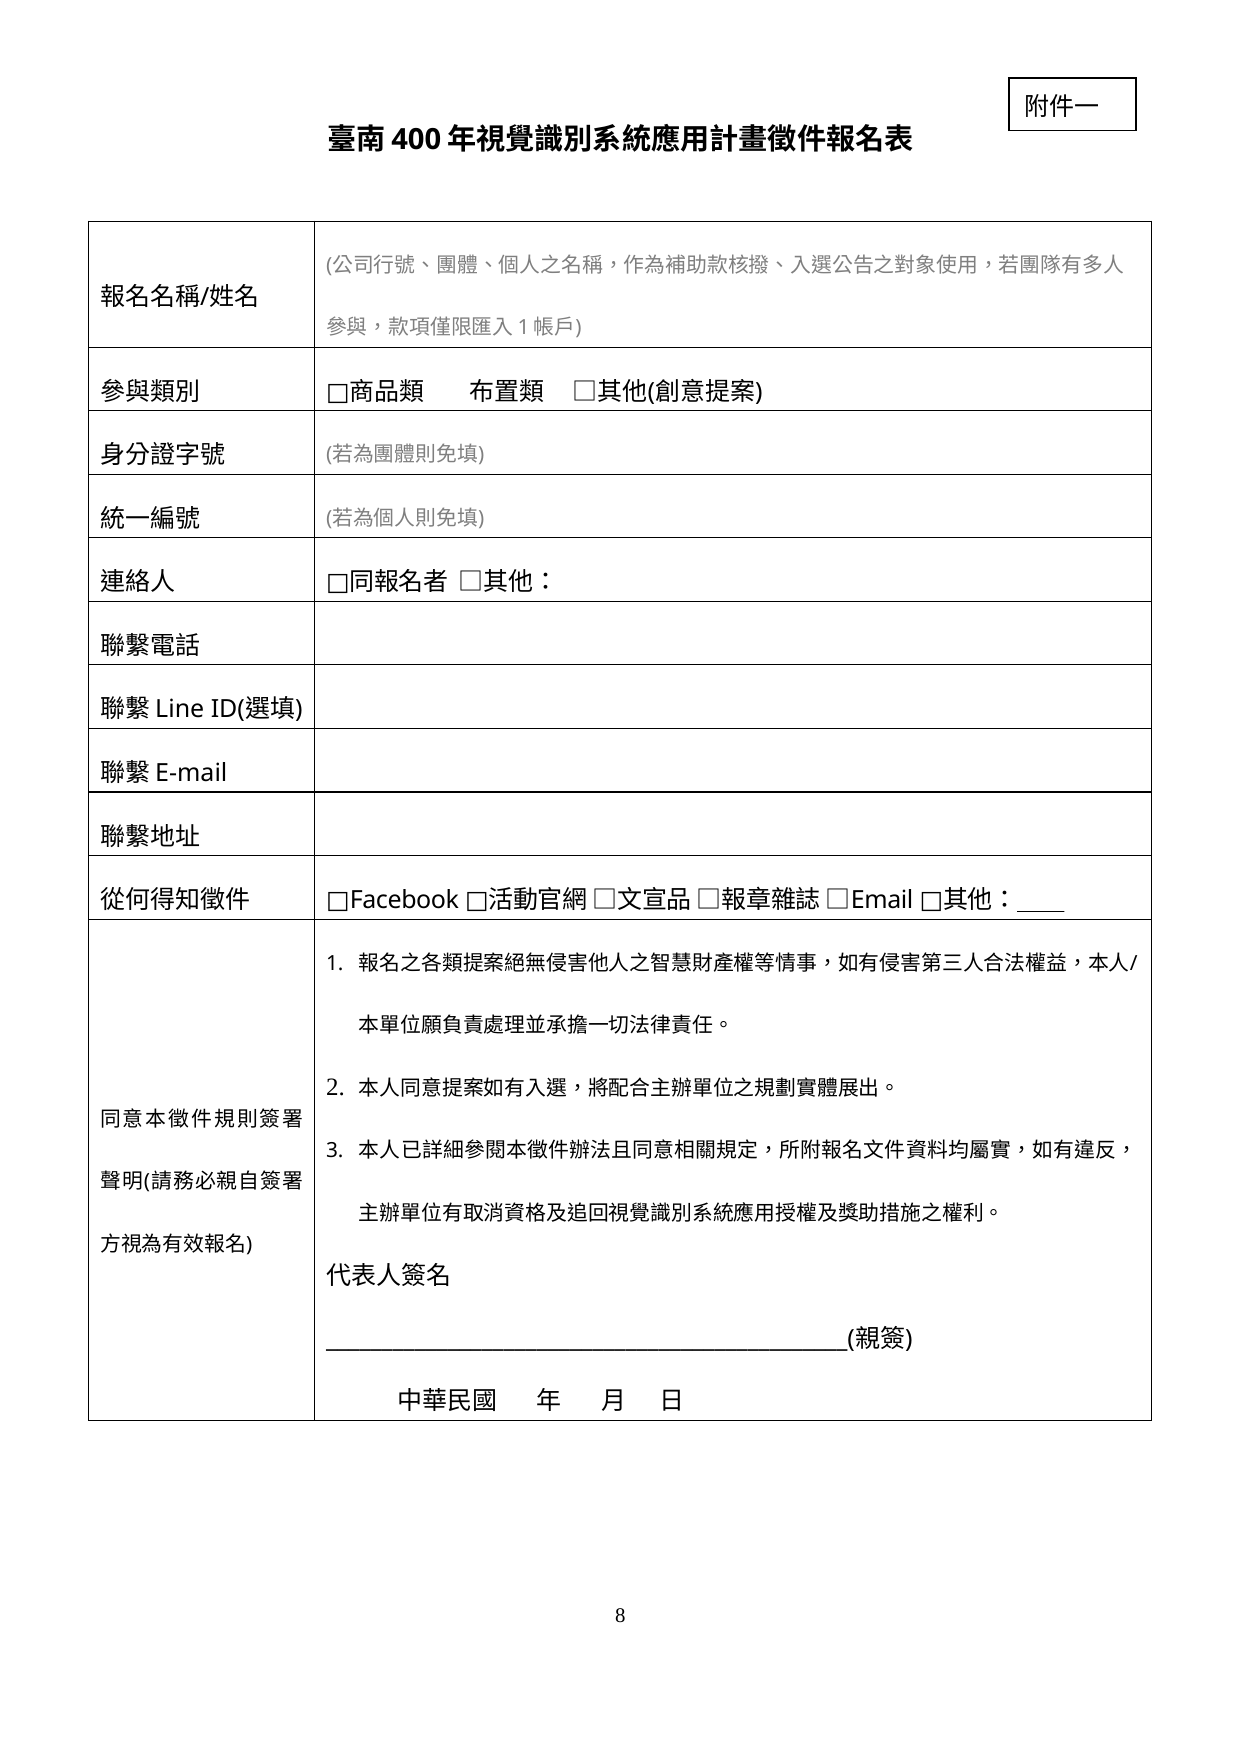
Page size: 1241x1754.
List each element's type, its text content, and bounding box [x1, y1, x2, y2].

table_cell 聯繫地址 [89, 793, 314, 855]
table_cell 聯繫E-mail [89, 729, 314, 791]
table_cell 參與類別 [89, 348, 314, 410]
table_cell [315, 729, 1151, 791]
table_cell [315, 665, 1151, 728]
table_header 報名名稱/姓名 [89, 222, 314, 347]
table_cell 報名之各類提案絕無侵害他人之智慧財產權等情事，如有侵害第三人合法權益，本人/本單位願負責處理並承擔一切法律責任。 本人同意提案如有入選，將配合主辦單位之規劃實體展出。 本人已詳細參閱本徵件辦法且同意相關規定，所附報名文件資料均屬實，如有違反，主辦單位有取消資格及追回視覺識別系統應用授權及獎助措施之權利。 代表人簽名 _______________________________________________(親簽) 中華民國 年 月 日 [315, 920, 1151, 1419]
text 臺南400年視覺識別系統應用計畫徵件報名表 [89, 96, 1152, 158]
table_cell 聯繫Line ID(選填) [89, 665, 314, 728]
table_cell □商品類 布置類 □其他(創意提案) [315, 348, 1151, 410]
table_cell (若為團體則免填) [315, 411, 1151, 474]
table_header (公司行號、團體、個人之名稱，作為補助款核撥、入選公告之對象使用，若團隊有多人參與，款項僅限匯入1帳戶) [315, 222, 1151, 347]
table_cell □同報名者 □其他： [315, 538, 1151, 601]
text 附件一 [1024, 86, 1120, 122]
table_cell 同意本徵件規則簽署聲明(請務必親自簽署方視為有效報名) [89, 920, 314, 1419]
table_cell 連絡人 [89, 538, 314, 601]
table_cell 身分證字號 [89, 411, 314, 474]
table_cell [315, 602, 1151, 664]
table_cell [315, 793, 1151, 855]
table_cell 從何得知徵件 [89, 856, 314, 918]
table_cell (若為個人則免填) [315, 475, 1151, 537]
text 臺南400年視覺識別系統應用計畫徵件報名表 [1010, 79, 1135, 130]
table_cell □Facebook □活動官網 □文宣品 □報章雜誌 □Email □其他： [315, 856, 1151, 918]
table_cell 聯繫電話 [89, 602, 314, 664]
table_cell 統一編號 [89, 475, 314, 537]
